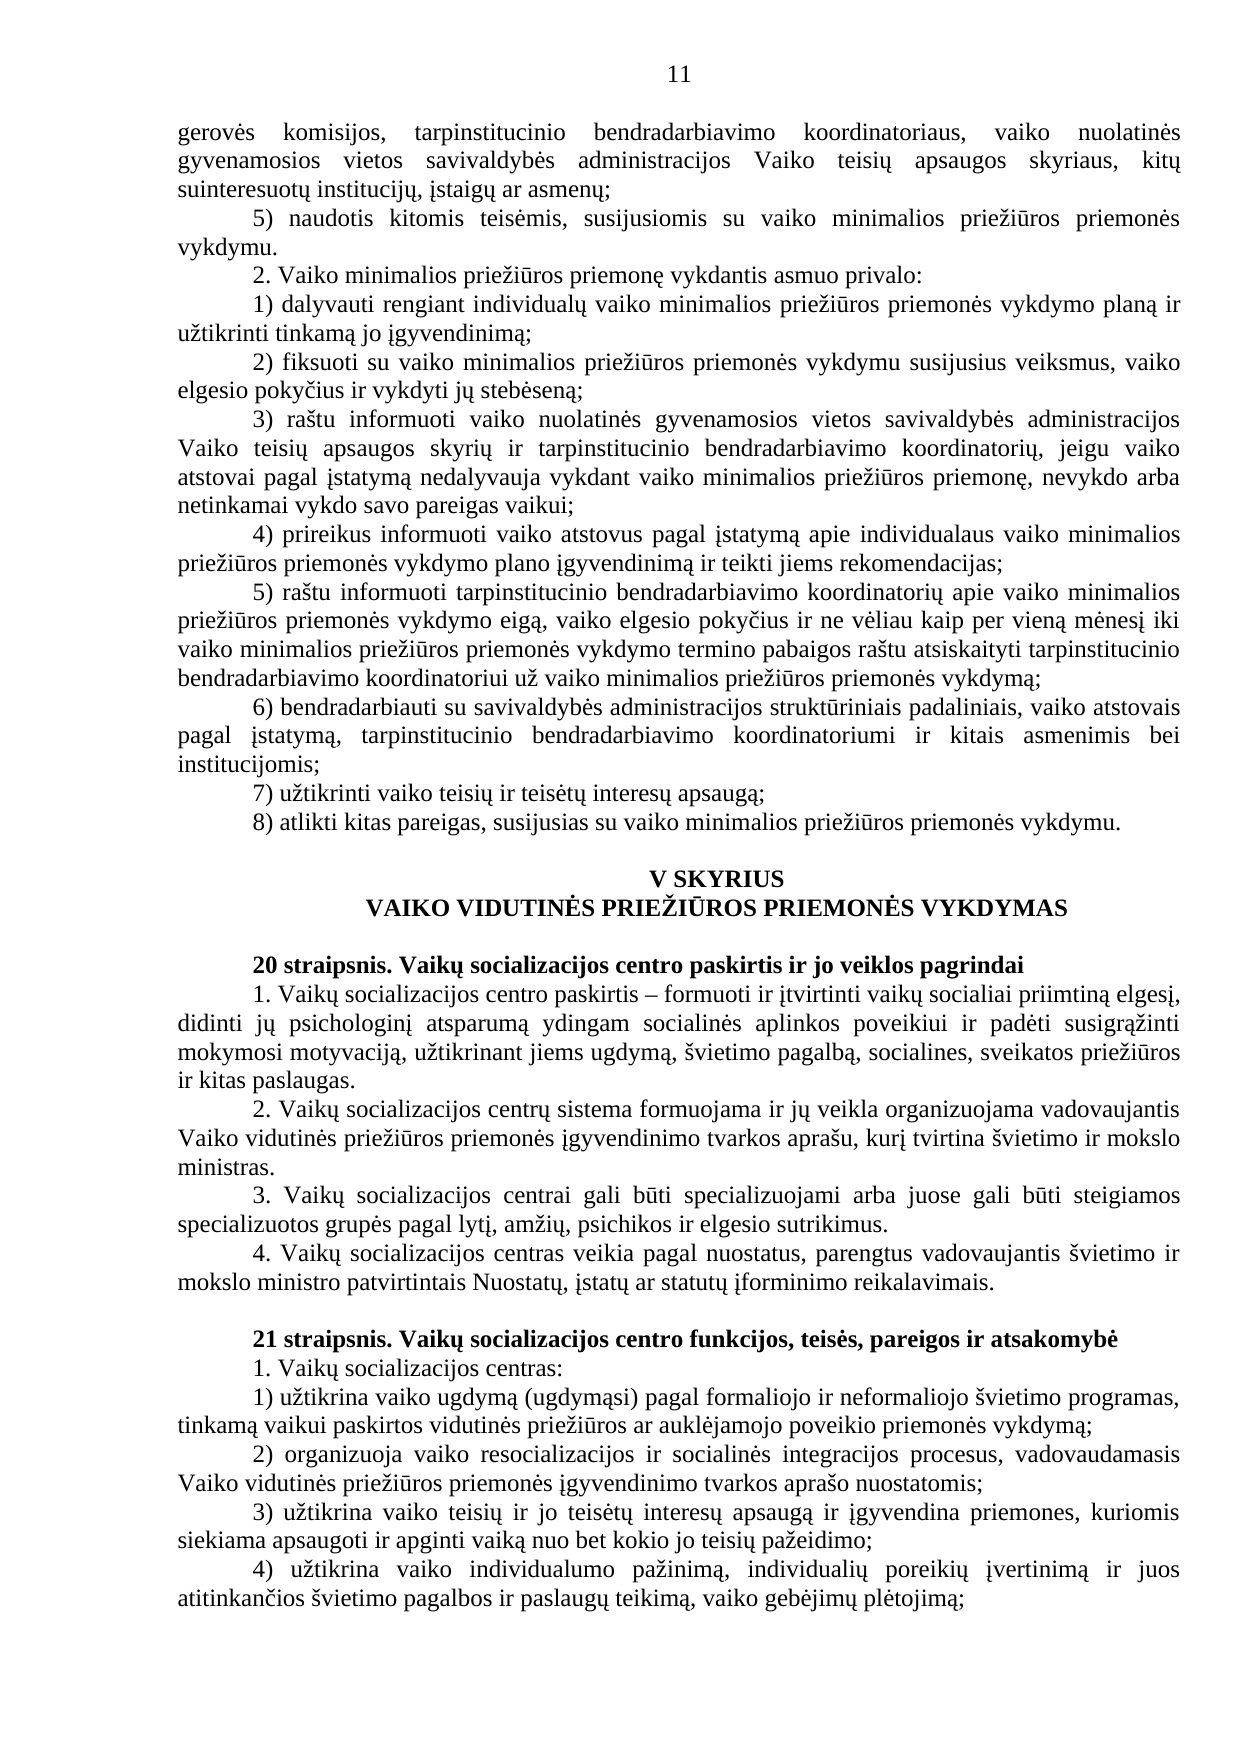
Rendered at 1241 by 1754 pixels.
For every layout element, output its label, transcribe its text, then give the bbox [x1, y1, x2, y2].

text V SKYRIUS [177, 864, 1181, 893]
text 4. Vaikų socializacijos centras veikia pagal nuostatus, parengtus vadovaujantis švietimo ir mokslo ministro patvirtintais Nuostatų, įstatų ar statutų įforminimo reikalavimais. [177, 1238, 1181, 1295]
text 5) naudotis kitomis teisėmis, susijusiomis su vaiko minimalios priežiūros priemonės vykdymu. [177, 203, 1181, 260]
text 6) bendradarbiauti su savivaldybės administracijos struktūriniais padaliniais, vaiko atstovais pagal įstatymą, tarpinstitucinio bendradarbiavimo koordinatoriumi ir kitais asmenimis bei institucijomis; [177, 692, 1181, 778]
text gerovės komisijos, tarpinstitucinio bendradarbiavimo koordinatoriaus, vaiko nuolatinės gyvenamosios vietos savivaldybės administracijos Vaiko teisių apsaugos skyriaus, kitų suinteresuotų institucijų, įstaigų ar asmenų; [177, 117, 1181, 203]
text 5) raštu informuoti tarpinstitucinio bendradarbiavimo koordinatorių apie vaiko minimalios priežiūros priemonės vykdymo eigą, vaiko elgesio pokyčius ir ne vėliau kaip per vieną mėnesį iki vaiko minimalios priežiūros priemonės vykdymo termino pabaigos raštu atsiskaityti tarpinstitucinio bendradarbiavimo koordinatoriui už vaiko minimalios priežiūros priemonės vykdymą; [177, 577, 1181, 692]
text 4) prireikus informuoti vaiko atstovus pagal įstatymą apie individualaus vaiko minimalios priežiūros priemonės vykdymo plano įgyvendinimą ir teikti jiems rekomendacijas; [177, 519, 1181, 577]
text 8) atlikti kitas pareigas, susijusias su vaiko minimalios priežiūros priemonės vykdymu. [177, 807, 1181, 835]
text 1) dalyvauti rengiant individualų vaiko minimalios priežiūros priemonės vykdymo planą ir užtikrinti tinkamą jo įgyvendinimą; [177, 289, 1181, 347]
text 3) užtikrina vaiko teisių ir jo teisėtų interesų apsaugą ir įgyvendina priemones, kuriomis siekiama apsaugoti ir apginti vaiką nuo bet kokio jo teisių pažeidimo; [177, 1497, 1181, 1554]
text 7) užtikrinti vaiko teisių ir teisėtų interesų apsaugą; [177, 778, 1181, 807]
text 20 straipsnis. Vaikų socializacijos centro paskirtis ir jo veiklos pagrindai [177, 950, 1181, 979]
text 21 straipsnis. Vaikų socializacijos centro funkcijos, teisės, pareigos ir atsakomybė [177, 1324, 1181, 1353]
text 2. Vaikų socializacijos centrų sistema formuojama ir jų veikla organizuojama vadovaujantis Vaiko vidutinės priežiūros priemonės įgyvendinimo tvarkos aprašu, kurį tvirtina švietimo ir mokslo ministras. [177, 1094, 1181, 1180]
text 2. Vaiko minimalios priežiūros priemonę vykdantis asmuo privalo: [177, 260, 1181, 289]
text 1) užtikrina vaiko ugdymą (ugdymąsi) pagal formaliojo ir neformaliojo švietimo programas, tinkamą vaikui paskirtos vidutinės priežiūros ar auklėjamojo poveikio priemonės vykdymą; [177, 1382, 1181, 1439]
text 3. Vaikų socializacijos centrai gali būti specializuojami arba juose gali būti steigiamos specializuotos grupės pagal lytį, amžių, psichikos ir elgesio sutrikimus. [177, 1180, 1181, 1238]
text VAIKO VIDUTINĖS PRIEŽIŪROS PRIEMONĖS VYKDYMAS [177, 893, 1181, 922]
text 4) užtikrina vaiko individualumo pažinimą, individualių poreikių įvertinimą ir juos atitinkančios švietimo pagalbos ir paslaugų teikimą, vaiko gebėjimų plėtojimą; [177, 1554, 1181, 1612]
text 1. Vaikų socializacijos centro paskirtis – formuoti ir įtvirtinti vaikų socialiai priimtiną elgesį, didinti jų psichologinį atsparumą ydingam socialinės aplinkos poveikiui ir padėti susigrąžinti mokymosi motyvaciją, užtikrinant jiems ugdymą, švietimo pagalbą, socialines, sveikatos priežiūros ir kitas paslaugas. [177, 979, 1181, 1094]
text 2) organizuoja vaiko resocializacijos ir socialinės integracijos procesus, vadovaudamasis Vaiko vidutinės priežiūros priemonės įgyvendinimo tvarkos aprašo nuostatomis; [177, 1439, 1181, 1497]
text 2) fiksuoti su vaiko minimalios priežiūros priemonės vykdymu susijusius veiksmus, vaiko elgesio pokyčius ir vykdyti jų stebėseną; [177, 347, 1181, 404]
text 3) raštu informuoti vaiko nuolatinės gyvenamosios vietos savivaldybės administracijos Vaiko teisių apsaugos skyrių ir tarpinstitucinio bendradarbiavimo koordinatorių, jeigu vaiko atstovai pagal įstatymą nedalyvauja vykdant vaiko minimalios priežiūros priemonę, nevykdo arba netinkamai vykdo savo pareigas vaikui; [177, 404, 1181, 519]
text 1. Vaikų socializacijos centras: [177, 1353, 1181, 1382]
